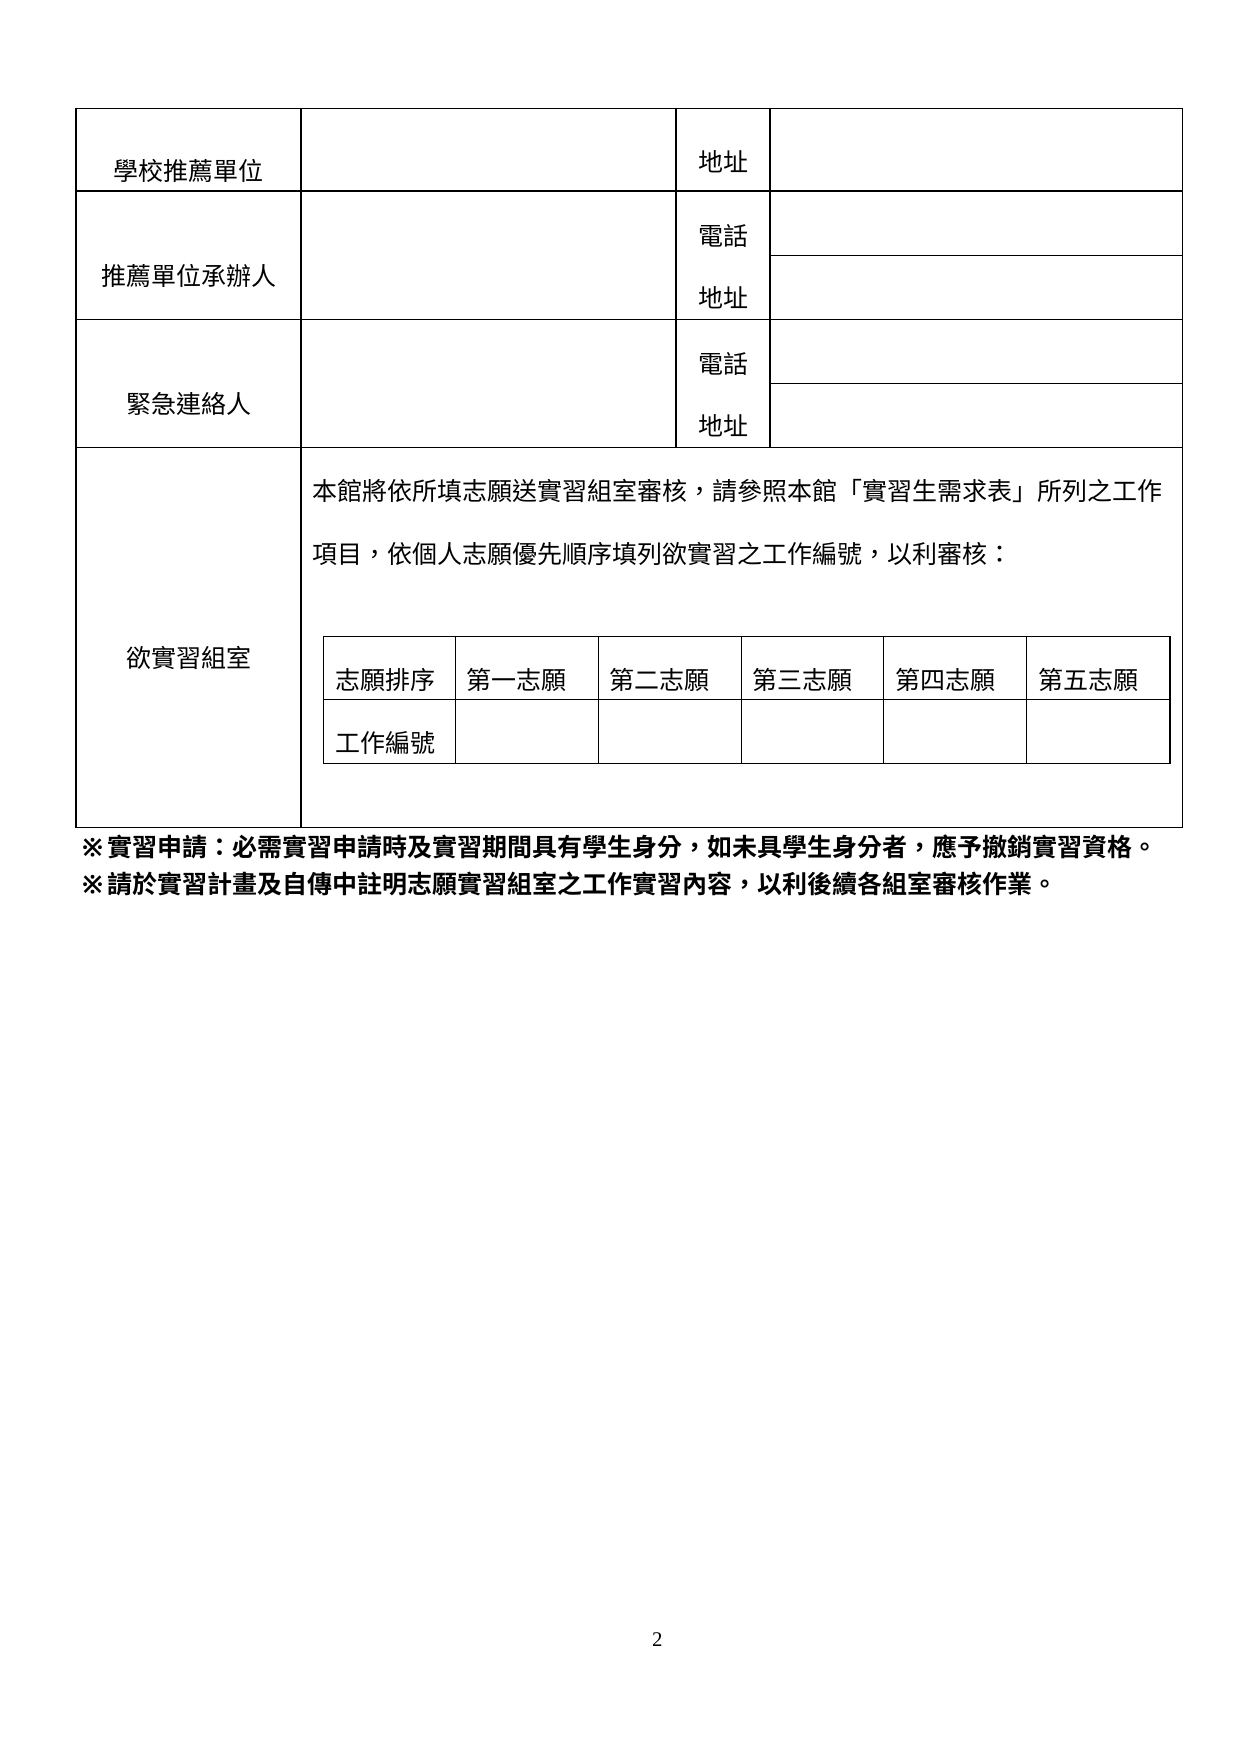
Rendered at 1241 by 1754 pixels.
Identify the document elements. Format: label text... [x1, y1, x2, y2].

table_cell [599, 700, 741, 763]
text ※實習申請：必需實習申請時及實習期間具有學生身分，如未具學生身分者，應予撤銷實習資格。 [77, 828, 1174, 864]
table_cell [771, 320, 1182, 383]
table_cell [771, 109, 1182, 190]
table_cell [302, 109, 675, 190]
text ※請於實習計畫及自傳中註明志願實習組室之工作實習內容，以利後續各組室審核作業。 [77, 864, 1137, 900]
table_cell [771, 192, 1182, 254]
table_cell [1027, 700, 1169, 763]
table_cell 工作編號 [324, 700, 455, 763]
table_cell 學校推薦單位 [77, 109, 300, 190]
table_cell 電話 地址 [677, 192, 769, 318]
table_cell [742, 700, 883, 763]
table_header 第四志願 [884, 637, 1026, 699]
table_header 第二志願 [599, 637, 741, 699]
table_cell 欲實習組室 [77, 448, 300, 826]
table_header 第三志願 [742, 637, 883, 699]
table_cell [771, 384, 1182, 447]
table_header 第一志願 [456, 637, 598, 699]
table_cell [302, 320, 675, 447]
table_cell 推薦單位承辦人 [77, 192, 300, 318]
table_cell 電話 地址 [677, 320, 769, 447]
table_cell [456, 700, 598, 763]
table_cell 地址 [677, 109, 769, 190]
table_header 第五志願 [1027, 637, 1169, 699]
table_cell 本館將依所填志願送實習組室審核，請參照本館「實習生需求表」所列之工作項目，依個人志願優先順序填列欲實習之工作編號，以利審核： [302, 448, 1182, 826]
table_cell [302, 192, 675, 318]
table_cell [884, 700, 1026, 763]
table_cell [771, 256, 1182, 318]
table_header 志願排序 [324, 637, 455, 699]
table_cell 緊急連絡人 [77, 320, 300, 447]
